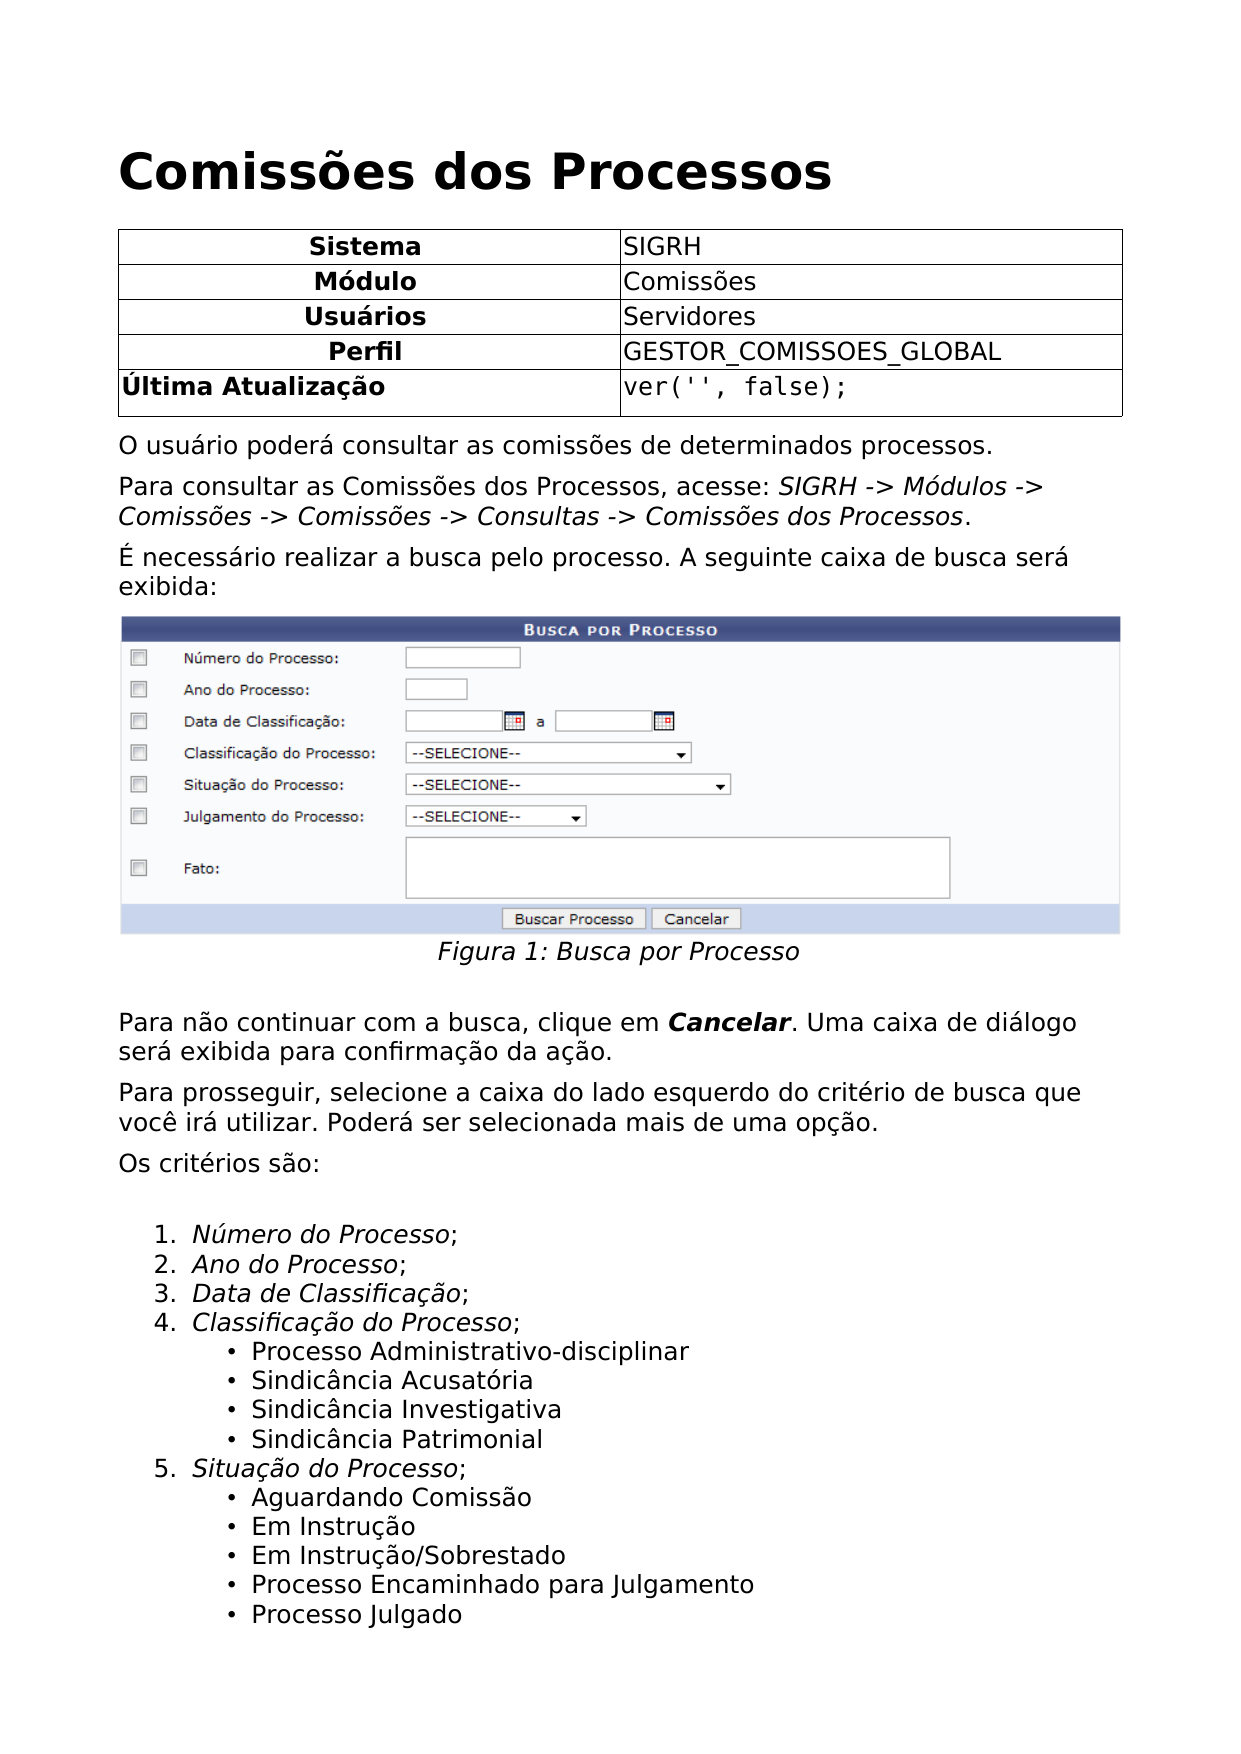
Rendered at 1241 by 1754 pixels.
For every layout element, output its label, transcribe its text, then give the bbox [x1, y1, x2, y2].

table_cell ver('', false); [621, 370, 1122, 416]
table_cell Comissões [621, 265, 1122, 299]
table_cell Última Atualização [119, 370, 620, 416]
table_header SIGRH [621, 230, 1122, 264]
list Processo Administrativo-disciplinar [236, 1337, 1122, 1366]
picture [118, 614, 1123, 937]
list Situação do Processo; [177, 1454, 1122, 1483]
list Classificação do Processo; [177, 1308, 1122, 1337]
list Ano do Processo; [177, 1250, 1122, 1279]
list Processo Encaminhado para Julgamento [236, 1571, 1122, 1600]
list Número do Processo; [177, 1221, 1122, 1250]
list Data de Classificação; [177, 1279, 1122, 1308]
text Figura 1: Busca por Processo [118, 937, 1122, 966]
table_cell GESTOR_COMISSOES_GLOBAL [621, 335, 1122, 369]
list Sindicância Patrimonial [236, 1425, 1122, 1454]
text Para prosseguir, selecione a caixa do lado esquerdo do critério de busca que você irá utilizar. Poderá ser selecionada mais de uma opção. [118, 1079, 1122, 1137]
text É necessário realizar a busca pelo processo. A seguinte caixa de busca será exibida: [118, 543, 1122, 602]
table_cell Perfil [119, 335, 620, 369]
list Sindicância Investigativa [236, 1396, 1122, 1425]
text Para consultar as Comissões dos Processos, acesse: SIGRH -> Módulos -> Comissões -> Comissões -> Consultas -> Comissões dos Processos. [118, 472, 1122, 531]
text Os critérios são: [118, 1149, 1122, 1179]
table_header Sistema [119, 230, 620, 264]
list Processo Julgado [236, 1600, 1122, 1629]
subtitle Comissões dos Processos [118, 143, 1122, 201]
list Aguardando Comissão [236, 1483, 1122, 1512]
text O usuário poderá consultar as comissões de determinados processos. [118, 431, 1122, 460]
table_cell Servidores [621, 300, 1122, 334]
list Em Instrução/Sobrestado [236, 1541, 1122, 1571]
table_cell Usuários [119, 300, 620, 334]
list Em Instrução [236, 1512, 1122, 1541]
text Para não continuar com a busca, clique em Cancelar. Uma caixa de diálogo será exibida para confirmação da ação. [118, 1008, 1122, 1066]
table_cell Módulo [119, 265, 620, 299]
list Sindicância Acusatória [236, 1366, 1122, 1396]
